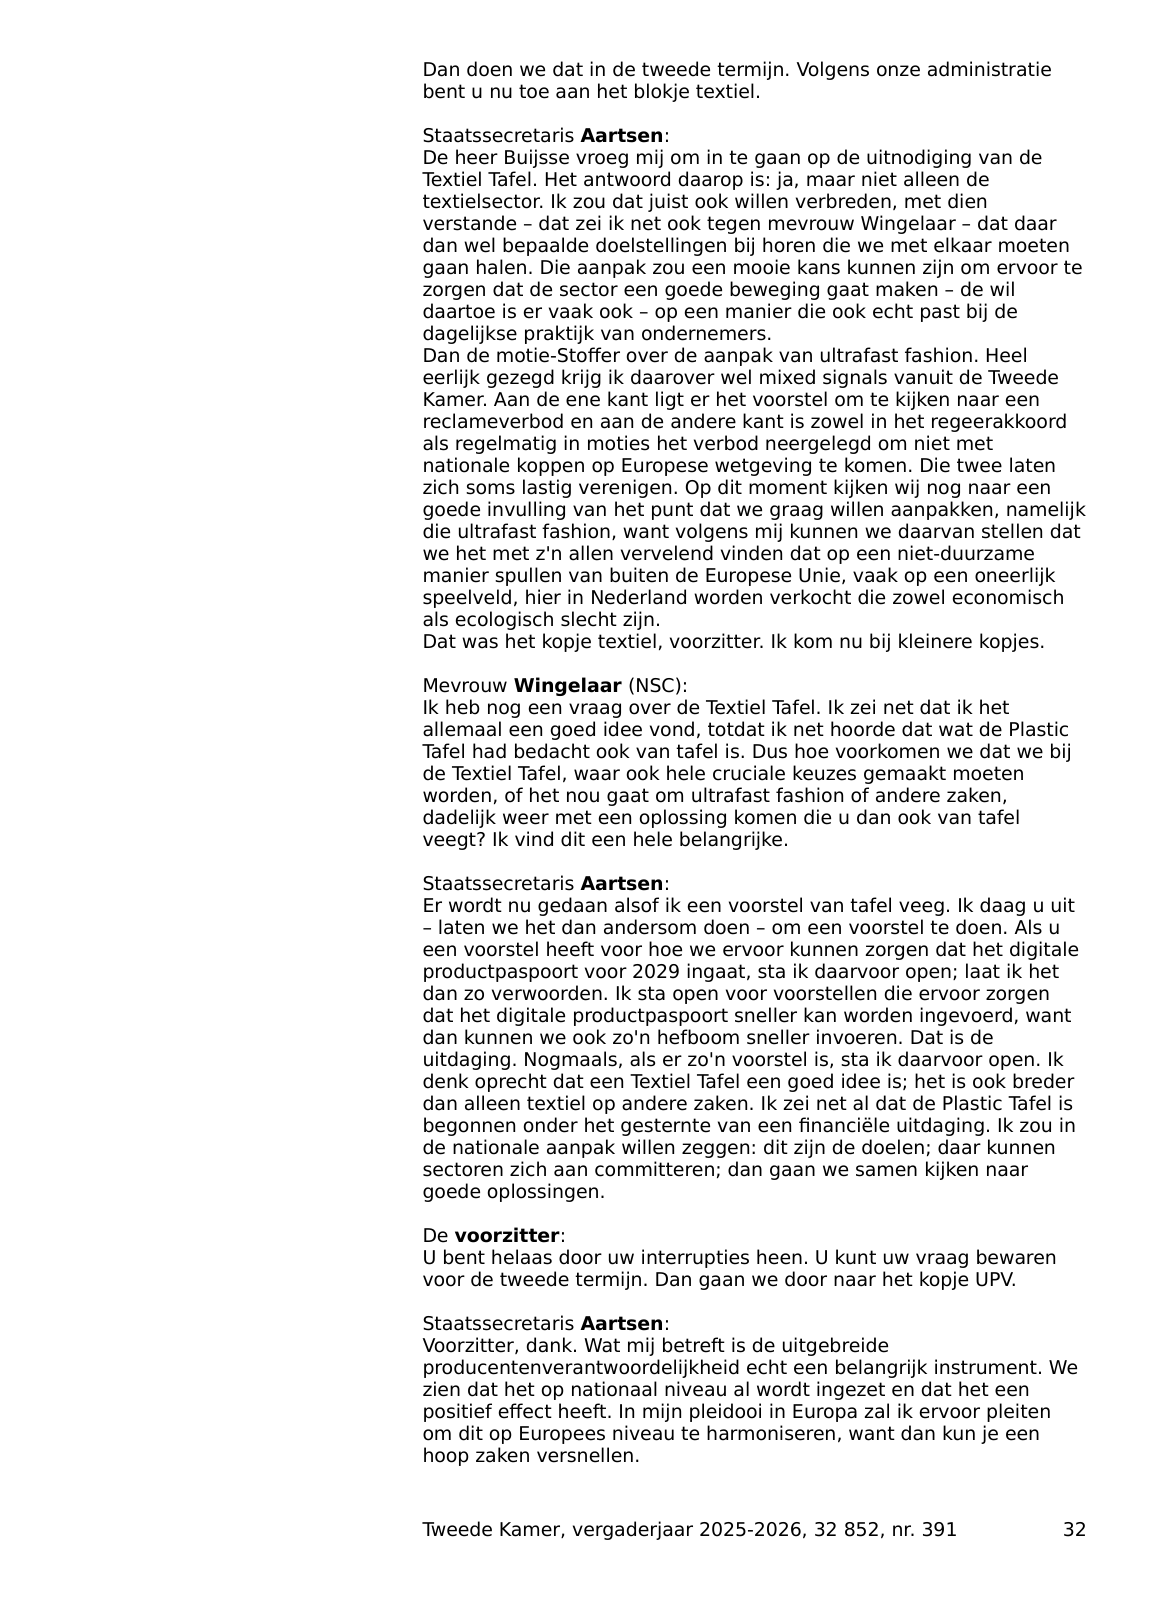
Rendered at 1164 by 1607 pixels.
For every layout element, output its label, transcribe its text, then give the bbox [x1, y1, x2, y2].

text Dat was het kopje textiel, voorzitter. Ik kom nu bij kleinere kopjes. [422, 631, 1087, 653]
text De voorzitter: [422, 1225, 1087, 1247]
text Dan de motie-Stoffer over de aanpak van ultrafast fashion. Heel eerlijk gezegd krijg ik daarover wel mixed signals vanuit de Tweede Kamer. Aan de ene kant ligt er het voorstel om te kijken naar een reclameverbod en aan de andere kant is zowel in het regeerakkoord als regelmatig in moties het verbod neergelegd om niet met nationale koppen op Europese wetgeving te komen. Die twee laten zich soms lastig verenigen. Op dit moment kijken wij nog naar een goede invulling van het punt dat we graag willen aanpakken, namelijk die ultrafast fashion, want volgens mij kunnen we daarvan stellen dat we het met z'n allen vervelend vinden dat op een niet-duurzame manier spullen van buiten de Europese Unie, vaak op een oneerlijk speelveld, hier in Nederland worden verkocht die zowel economisch als ecologisch slecht zijn. [422, 345, 1087, 631]
text Staatssecretaris Aartsen: [422, 1313, 1087, 1335]
text Er wordt nu gedaan alsof ik een voorstel van tafel veeg. Ik daag u uit – laten we het dan andersom doen – om een voorstel te doen. Als u een voorstel heeft voor hoe we ervoor kunnen zorgen dat het digitale productpaspoort voor 2029 ingaat, sta ik daarvoor open; laat ik het dan zo verwoorden. Ik sta open voor voorstellen die ervoor zorgen dat het digitale productpaspoort sneller kan worden ingevoerd, want dan kunnen we ook zo'n hefboom sneller invoeren. Dat is de uitdaging. Nogmaals, als er zo'n voorstel is, sta ik daarvoor open. Ik denk oprecht dat een Textiel Tafel een goed idee is; het is ook breder dan alleen textiel op andere zaken. Ik zei net al dat de Plastic Tafel is begonnen onder het gesternte van een financiële uitdaging. Ik zou in de nationale aanpak willen zeggen: dit zijn de doelen; daar kunnen sectoren zich aan committeren; dan gaan we samen kijken naar goede oplossingen. [422, 895, 1087, 1203]
text Staatssecretaris Aartsen: [422, 873, 1087, 895]
text Ik heb nog een vraag over de Textiel Tafel. Ik zei net dat ik het allemaal een goed idee vond, totdat ik net hoorde dat wat de Plastic Tafel had bedacht ook van tafel is. Dus hoe voorkomen we dat we bij de Textiel Tafel, waar ook hele cruciale keuzes gemaakt moeten worden, of het nou gaat om ultrafast fashion of andere zaken, dadelijk weer met een oplossing komen die u dan ook van tafel veegt? Ik vind dit een hele belangrijke. [422, 697, 1087, 851]
text Voorzitter, dank. Wat mij betreft is de uitgebreide producentenverantwoordelijkheid echt een belangrijk instrument. We zien dat het op nationaal niveau al wordt ingezet en dat het een positief effect heeft. In mijn pleidooi in Europa zal ik ervoor pleiten om dit op Europees niveau te harmoniseren, want dan kun je een hoop zaken versnellen. [422, 1335, 1087, 1467]
text Dan doen we dat in de tweede termijn. Volgens onze administratie bent u nu toe aan het blokje textiel. [422, 59, 1087, 103]
text Mevrouw Wingelaar (NSC): [422, 675, 1087, 697]
text De heer Buijsse vroeg mij om in te gaan op de uitnodiging van de Textiel Tafel. Het antwoord daarop is: ja, maar niet alleen de textielsector. Ik zou dat juist ook willen verbreden, met dien verstande – dat zei ik net ook tegen mevrouw Wingelaar – dat daar dan wel bepaalde doelstellingen bij horen die we met elkaar moeten gaan halen. Die aanpak zou een mooie kans kunnen zijn om ervoor te zorgen dat de sector een goede beweging gaat maken – de wil daartoe is er vaak ook – op een manier die ook echt past bij de dagelijkse praktijk van ondernemers. [422, 147, 1087, 345]
text U bent helaas door uw interrupties heen. U kunt uw vraag bewaren voor de tweede termijn. Dan gaan we door naar het kopje UPV. [422, 1247, 1087, 1291]
text Staatssecretaris Aartsen: [422, 125, 1087, 147]
